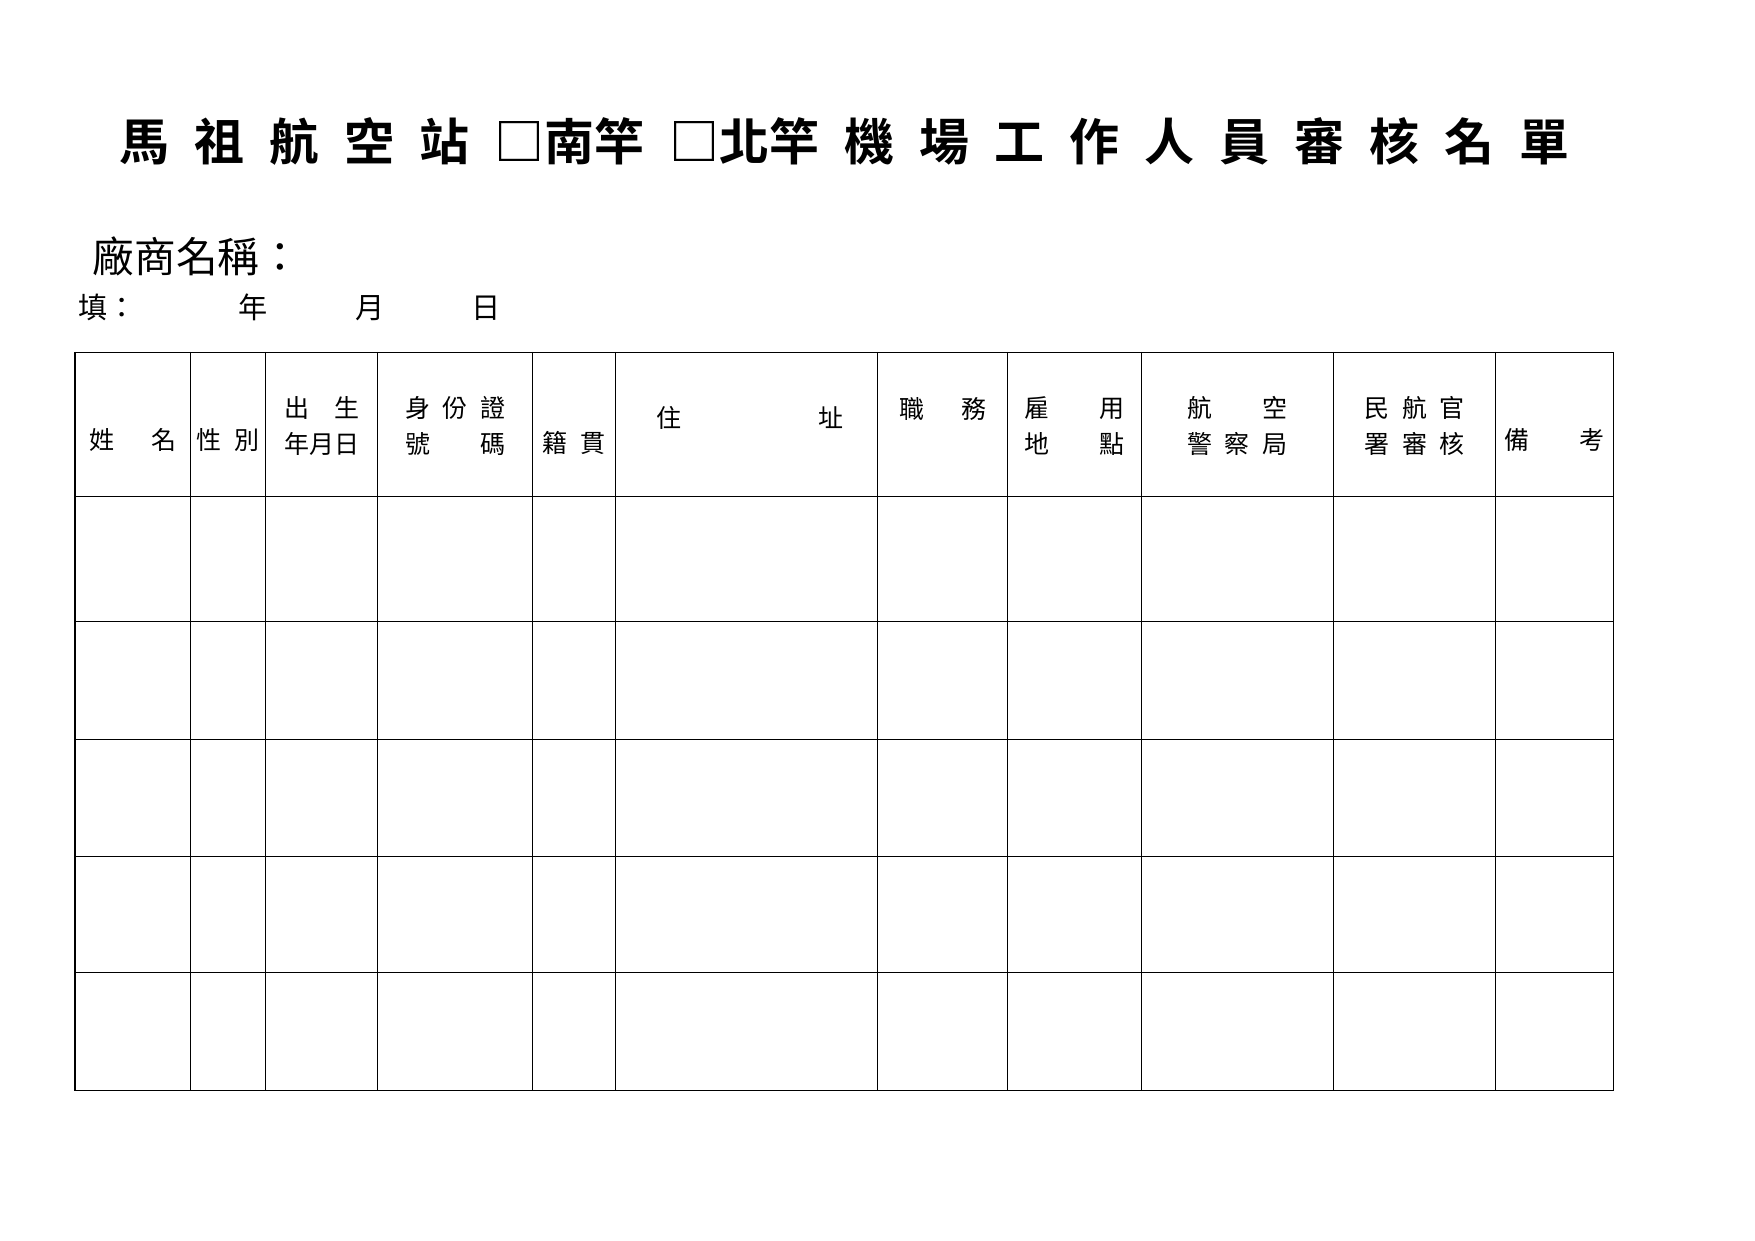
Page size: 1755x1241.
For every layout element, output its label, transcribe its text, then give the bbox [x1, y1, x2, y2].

table_cell [76, 622, 190, 738]
table_cell [266, 857, 377, 972]
table_cell [533, 857, 615, 972]
table_cell [378, 973, 532, 1090]
table_cell [533, 622, 615, 738]
table_cell 性 別 [191, 353, 265, 496]
table_cell [1334, 622, 1495, 738]
table_cell [616, 973, 877, 1090]
table_cell [266, 973, 377, 1090]
table_cell [378, 740, 532, 856]
table_cell 出 生 年月日 [266, 353, 377, 496]
table_cell [1008, 973, 1141, 1090]
table_header 馬 祖 航 空 站 □南竿 □北竿 機 場 工 作 人 員 審 核 名 單 廠商名稱： 填： 年 月 日 [75, 77, 1613, 352]
table_cell [1496, 857, 1613, 972]
table_cell [878, 497, 1007, 621]
table_cell 備 考 [1496, 353, 1613, 496]
table_cell [1142, 740, 1333, 856]
table_cell [1142, 857, 1333, 972]
table_cell [1334, 857, 1495, 972]
table_cell [76, 973, 190, 1090]
table_cell [878, 973, 1007, 1090]
table_cell [191, 497, 265, 621]
table_cell [878, 622, 1007, 738]
table_cell [266, 497, 377, 621]
table_cell [76, 857, 190, 972]
table_cell [1008, 740, 1141, 856]
table_cell 住 址 [616, 353, 877, 496]
table_cell [1496, 740, 1613, 856]
table_cell [1334, 973, 1495, 1090]
table_cell 雇 用 地 點 [1008, 353, 1141, 496]
table_cell 籍 貫 [533, 353, 615, 496]
table_cell [76, 740, 190, 856]
table_cell [533, 740, 615, 856]
table_cell [1142, 497, 1333, 621]
table_cell [878, 740, 1007, 856]
table_cell [266, 622, 377, 738]
table_cell [1334, 740, 1495, 856]
table_cell [266, 740, 377, 856]
table_cell [533, 497, 615, 621]
table_cell [191, 857, 265, 972]
table_cell [878, 857, 1007, 972]
table_cell [616, 497, 877, 621]
table_cell [616, 857, 877, 972]
table_cell [533, 973, 615, 1090]
table_cell 航 空 警 察 局 [1142, 353, 1333, 496]
table_cell [1142, 622, 1333, 738]
table_cell [616, 740, 877, 856]
table_cell [378, 622, 532, 738]
table_cell [378, 857, 532, 972]
table_cell [1008, 622, 1141, 738]
table_cell 身 份 證 號 碼 [378, 353, 532, 496]
table_cell [1496, 973, 1613, 1090]
table_cell 姓 名 [76, 353, 190, 496]
table_cell [1008, 857, 1141, 972]
table_cell [191, 740, 265, 856]
table_cell 民 航 官 署 審 核 [1334, 353, 1495, 496]
table_cell 職 務 [878, 353, 1007, 496]
table_cell [191, 973, 265, 1090]
table_cell [1142, 973, 1333, 1090]
table_cell [191, 622, 265, 738]
table_cell [1496, 497, 1613, 621]
table_cell [616, 622, 877, 738]
table_cell [378, 497, 532, 621]
table_cell [1008, 497, 1141, 621]
table_cell [76, 497, 190, 621]
table_cell [1334, 497, 1495, 621]
table_cell [1496, 622, 1613, 738]
